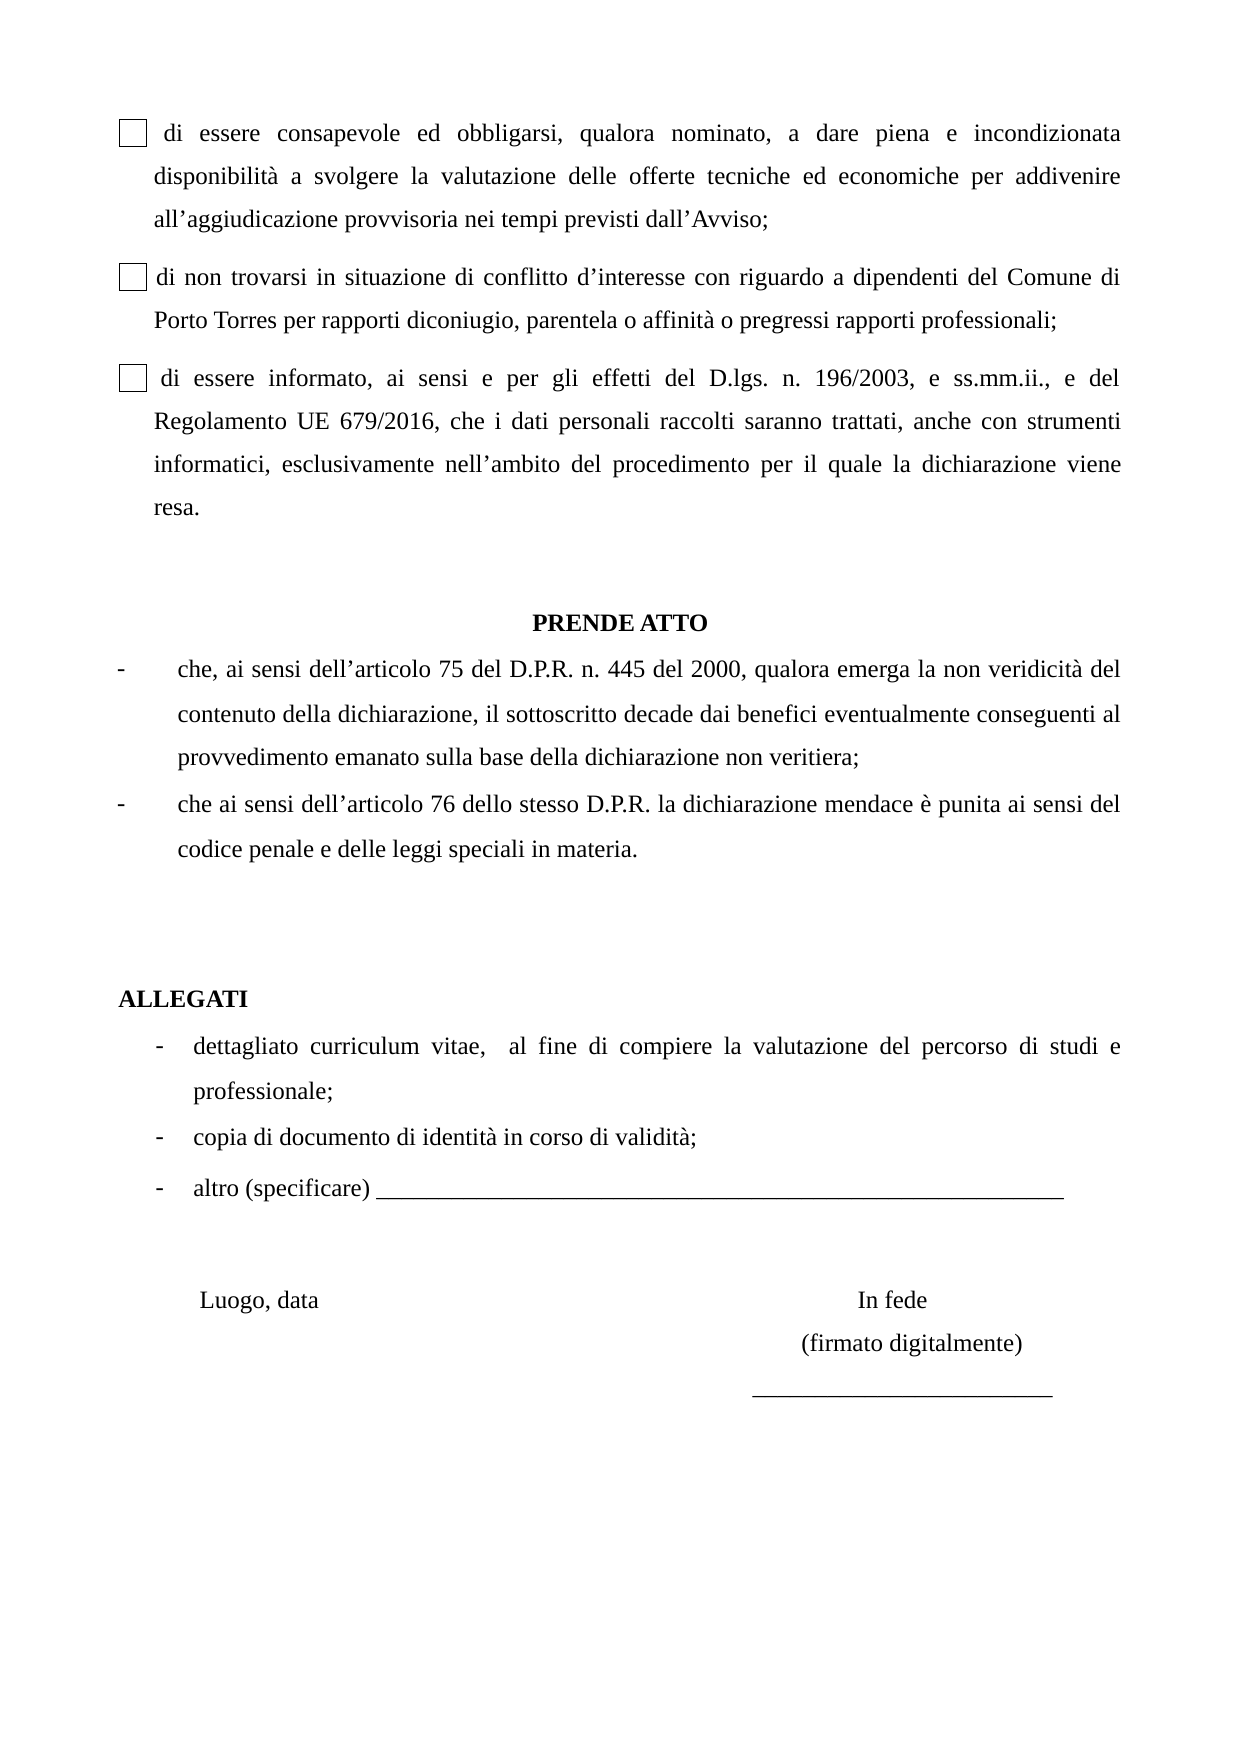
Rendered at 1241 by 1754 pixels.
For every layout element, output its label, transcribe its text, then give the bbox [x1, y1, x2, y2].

list dettagliato curriculum vitae, al fine di compiere la valutazione del percorso di studi e professionale; [156, 1027, 1122, 1104]
list altro (specificare) _______________________________________________________ [156, 1170, 1122, 1204]
text (firmato digitalmente) [118, 1328, 1122, 1357]
text di essere informato, ai sensi e per gli effetti del D.lgs. n. 196/2003, e ss.mm.ii., e del Regolamento UE 679/2016, che i dati personali raccolti saranno trattati, anche con strumenti informatici, esclusivamente nell’ambito del procedimento per il quale la dichiarazione viene resa. [118, 363, 1122, 521]
text PRENDE ATTO [118, 608, 1122, 636]
list che, ai sensi dell’articolo 75 del D.P.R. n. 445 del 2000, qualora emerga la non veridicità del contenuto della dichiarazione, il sottoscritto decade dai benefici eventualmente conseguenti al provvedimento emanato sulla base della dichiarazione non veritiera; [117, 651, 1122, 771]
text Luogo, data In fede [118, 1285, 1122, 1314]
text di essere consapevole ed obbligarsi, qualora nominato, a dare piena e incondizionata disponibilità a svolgere la valutazione delle offerte tecniche ed economiche per addivenire all’aggiudicazione provvisoria nei tempi previsti dall’Avviso; [118, 118, 1122, 233]
text ALLEGATI [118, 984, 1122, 1013]
list che ai sensi dell’articolo 76 dello stesso D.P.R. la dichiarazione mendace è punita ai sensi del codice penale e delle leggi speciali in materia. [117, 786, 1122, 863]
list copia di documento di identità in corso di validità; [156, 1119, 1122, 1153]
text ________________________ [118, 1371, 1122, 1400]
text di non trovarsi in situazione di conflitto d’interesse con riguardo a dipendenti del Comune di Porto Torres per rapporti diconiugio, parentela o affinità o pregressi rapporti professionali; [118, 262, 1122, 334]
